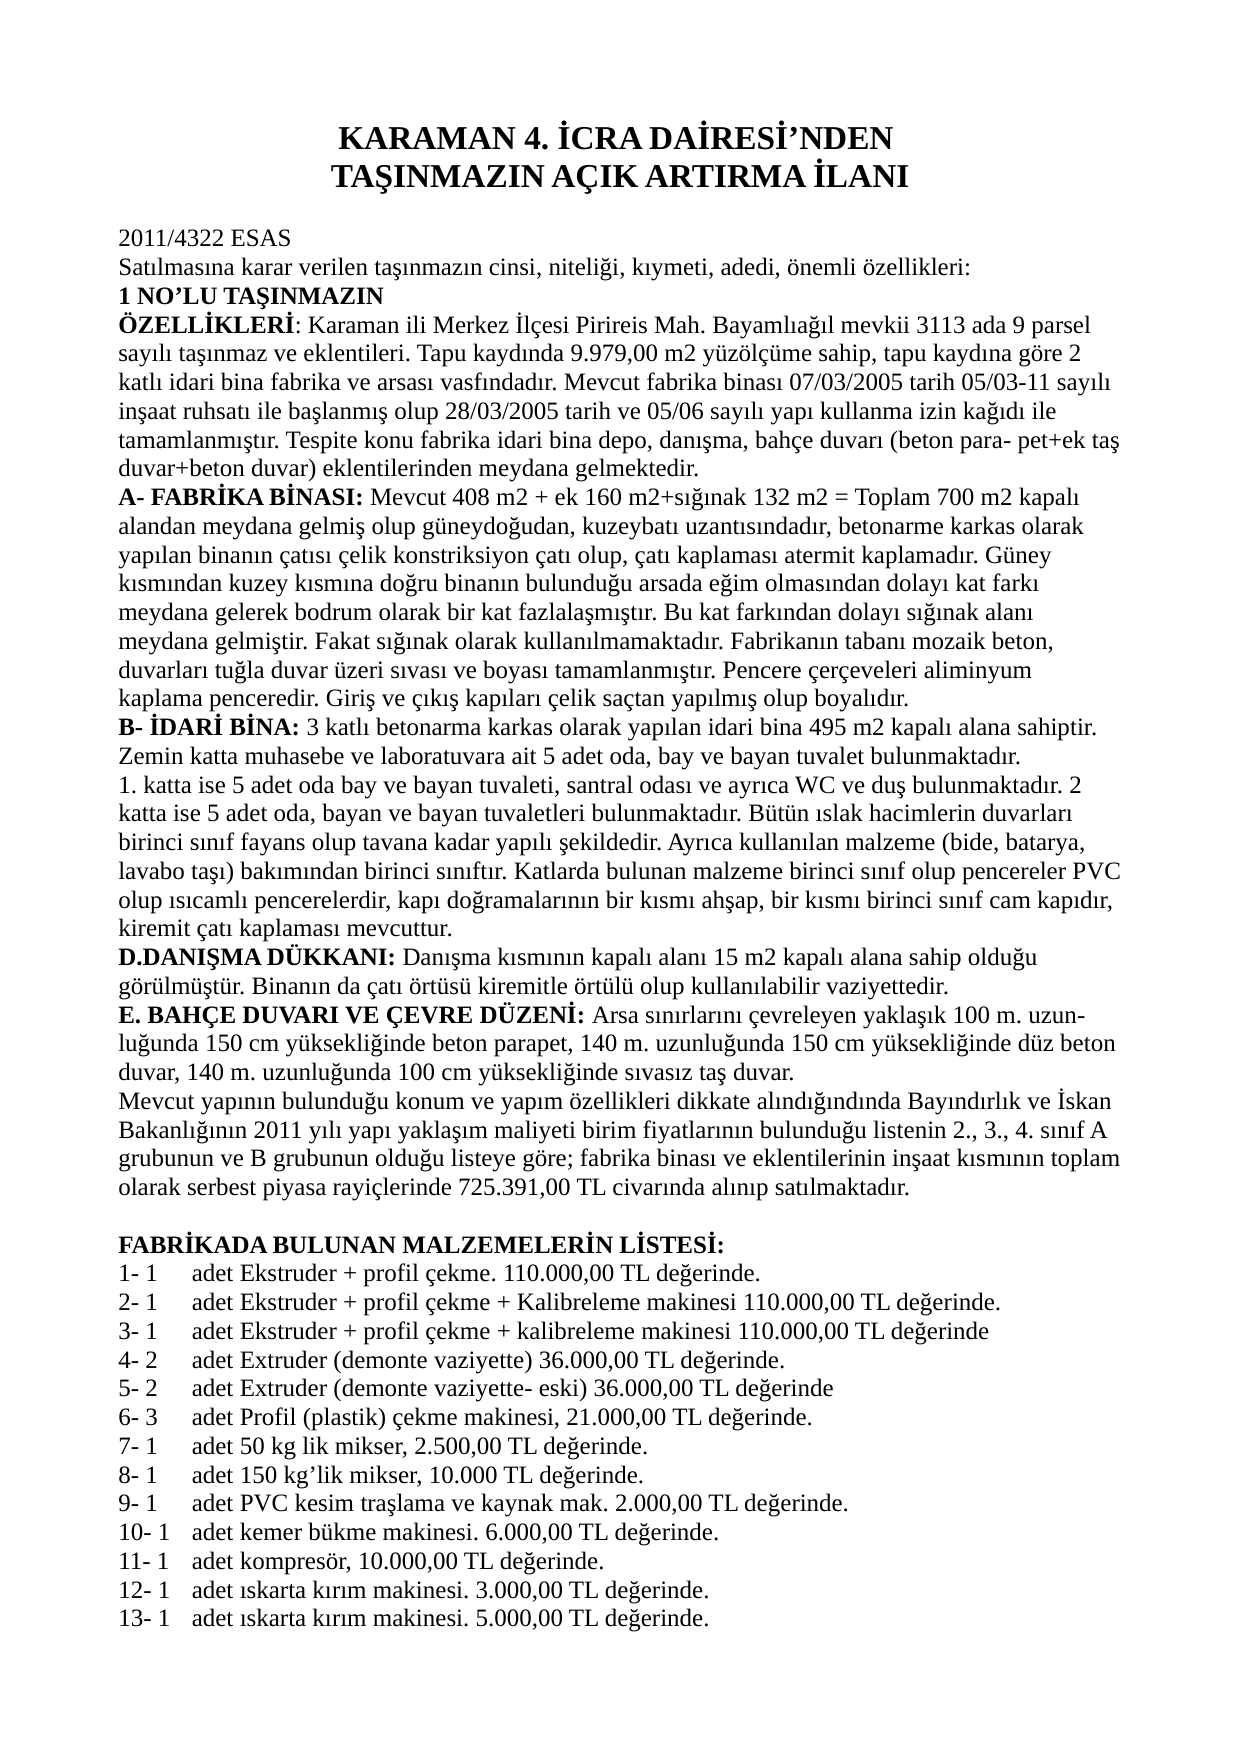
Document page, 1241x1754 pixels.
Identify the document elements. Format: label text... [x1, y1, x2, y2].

text 1 NO’LU TAŞINMAZIN [118, 281, 1122, 310]
text FABRİKADA BULUNAN MALZEMELERİN LİSTESİ: [118, 1230, 1122, 1258]
text 11- 1 adet kompresör, 10.000,00 TL değerinde. [118, 1546, 1122, 1575]
text 9- 1 adet PVC kesim traşlama ve kaynak mak. 2.000,00 TL değerinde. [118, 1488, 1122, 1517]
text 4- 2 adet Extruder (demonte vaziyette) 36.000,00 TL değerinde. [118, 1345, 1122, 1373]
text TAŞINMAZIN AÇIK ARTIRMA İLANI [118, 156, 1122, 195]
text Mevcut yapının bulunduğu konum ve yapım özellikleri dikkate alındığındında Bayındırlık ve İskan Bakanlığının 2011 yılı yapı yaklaşım maliyeti birim fiyatlarının bulunduğu listenin 2., 3., 4. sınıf A grubunun ve B grubunun olduğu listeye göre; fabrika binası ve eklentilerinin inşaat kıs­mının toplam olarak serbest piyasa rayiçlerinde 725.391,00 TL civarında alınıp satılmaktadır. [118, 1086, 1122, 1201]
text 3- 1 adet Ekstruder + profil çekme + kalibreleme makinesi 110.000,00 TL değerinde [118, 1316, 1122, 1345]
text 6- 3 adet Profil (plastik) çekme makinesi, 21.000,00 TL değerinde. [118, 1402, 1122, 1431]
text 8- 1 adet 150 kg’lik mikser, 10.000 TL değerinde. [118, 1460, 1122, 1488]
text 2- 1 adet Ekstruder + profil çekme + Kalibreleme makinesi 110.000,00 TL değerinde. [118, 1287, 1122, 1316]
text 1- 1 adet Ekstruder + profil çekme. 110.000,00 TL değerinde. [118, 1258, 1122, 1287]
text 7- 1 adet 50 kg lik mikser, 2.500,00 TL değerinde. [118, 1431, 1122, 1460]
text A- FABRİKA BİNASI: Mevcut 408 m2 + ek 160 m2+sığınak 132 m2 = Toplam 700 m2 kapalı alandan meydana gelmiş olup güneydoğudan, kuzeybatı uzantısındadır, betonarme karkas olarak yapılan binanın çatısı çelik konstriksiyon çatı olup, çatı kaplaması atermit kaplamadır. Güney kısmından kuzey kısmına doğru binanın bulunduğu arsada eğim olmasından dolayı kat farkı meydana gelerek bodrum olarak bir kat fazlalaşmıştır. Bu kat farkından dolayı sığınak alanı meydana gelmiştir. Fakat sığınak olarak kullanılmamaktadır. Fabrikanın tabanı mozaik beton, duvarları tuğla duvar üzeri sıvası ve boyası tamamlanmıştır. Pencere çerçeveleri aliminyum kaplama penceredir. Giriş ve çıkış kapıları çelik saçtan yapılmış olup boyalıdır. [118, 482, 1122, 712]
text 1. katta ise 5 adet oda bay ve bayan tuvaleti, santral odası ve ayrıca WC ve duş bulunmaktadır. 2 katta ise 5 adet oda, bayan ve bayan tuvaletleri bulunmaktadır. Bütün ıslak hacimlerin duvar­ları birinci sınıf fayans olup tavana kadar yapılı şekildedir. Ayrıca kullanılan malzeme (bide, batarya, lavabo taşı) bakımından birinci sınıftır. Katlarda bulunan malzeme birinci sınıf olup pencereler PVC olup ısıcamlı pencerelerdir, kapı doğramalarının bir kısmı ahşap, bir kısmı bir­inci sınıf cam kapıdır, kiremit çatı kaplaması mevcuttur. [118, 770, 1122, 942]
text 13- 1 adet ıskarta kırım makinesi. 5.000,00 TL değerinde. [118, 1603, 1122, 1632]
text E. BAHÇE DUVARI VE ÇEVRE DÜZENİ: Arsa sınırlarını çevreleyen yaklaşık 100 m. uzun­luğunda 150 cm yüksekliğinde beton parapet, 140 m. uzunluğunda 150 cm yüksekliğinde düz beton duvar, 140 m. uzunluğunda 100 cm yüksekliğinde sıvasız taş duvar. [118, 1000, 1122, 1086]
text 10- 1 adet kemer bükme makinesi. 6.000,00 TL değerinde. [118, 1517, 1122, 1546]
text Satılmasına karar verilen taşınmazın cinsi, niteliği, kıymeti, adedi, önemli özellikleri: [118, 252, 1122, 281]
text 5- 2 adet Extruder (demonte vaziyette- eski) 36.000,00 TL değerinde [118, 1373, 1122, 1402]
text D.DANIŞMA DÜKKANI: Danışma kısmının kapalı alanı 15 m2 kapalı alana sahip olduğu görülmüştür. Binanın da çatı örtüsü kiremitle örtülü olup kullanılabilir vaziyettedir. [118, 942, 1122, 1000]
text 2011/4322 ESAS [118, 223, 1122, 252]
text ÖZELLİKLERİ: Karaman ili Merkez İlçesi Pirireis Mah. Bayamlıağıl mevkii 3113 ada 9 parsel sayılı taşınmaz ve eklentileri. Tapu kaydında 9.979,00 m2 yüzölçüme sahip, tapu kaydına göre 2 katlı idari bina fabrika ve arsası vasfındadır. Mevcut fabrika binası 07/03/2005 tarih 05/03-11 sayılı inşaat ruhsatı ile başlanmış olup 28/03/2005 tarih ve 05/06 sayılı yapı kullanma izin kağıdı ile tamamlanmıştır. Tespite konu fabrika idari bina depo, danışma, bahçe duvarı (beton para- pet+ek taş duvar+beton duvar) eklentilerinden meydana gelmektedir. [118, 310, 1122, 482]
text B- İDARİ BİNA: 3 katlı betonarma karkas olarak yapılan idari bina 495 m2 kapalı alana sahip­tir. Zemin katta muhasebe ve laboratuvara ait 5 adet oda, bay ve bayan tuvalet bulunmaktadır. [118, 712, 1122, 770]
text 12- 1 adet ıskarta kırım makinesi. 3.000,00 TL değerinde. [118, 1575, 1122, 1603]
text KARAMAN 4. İCRA DAİRESİ’NDEN [118, 118, 1122, 156]
